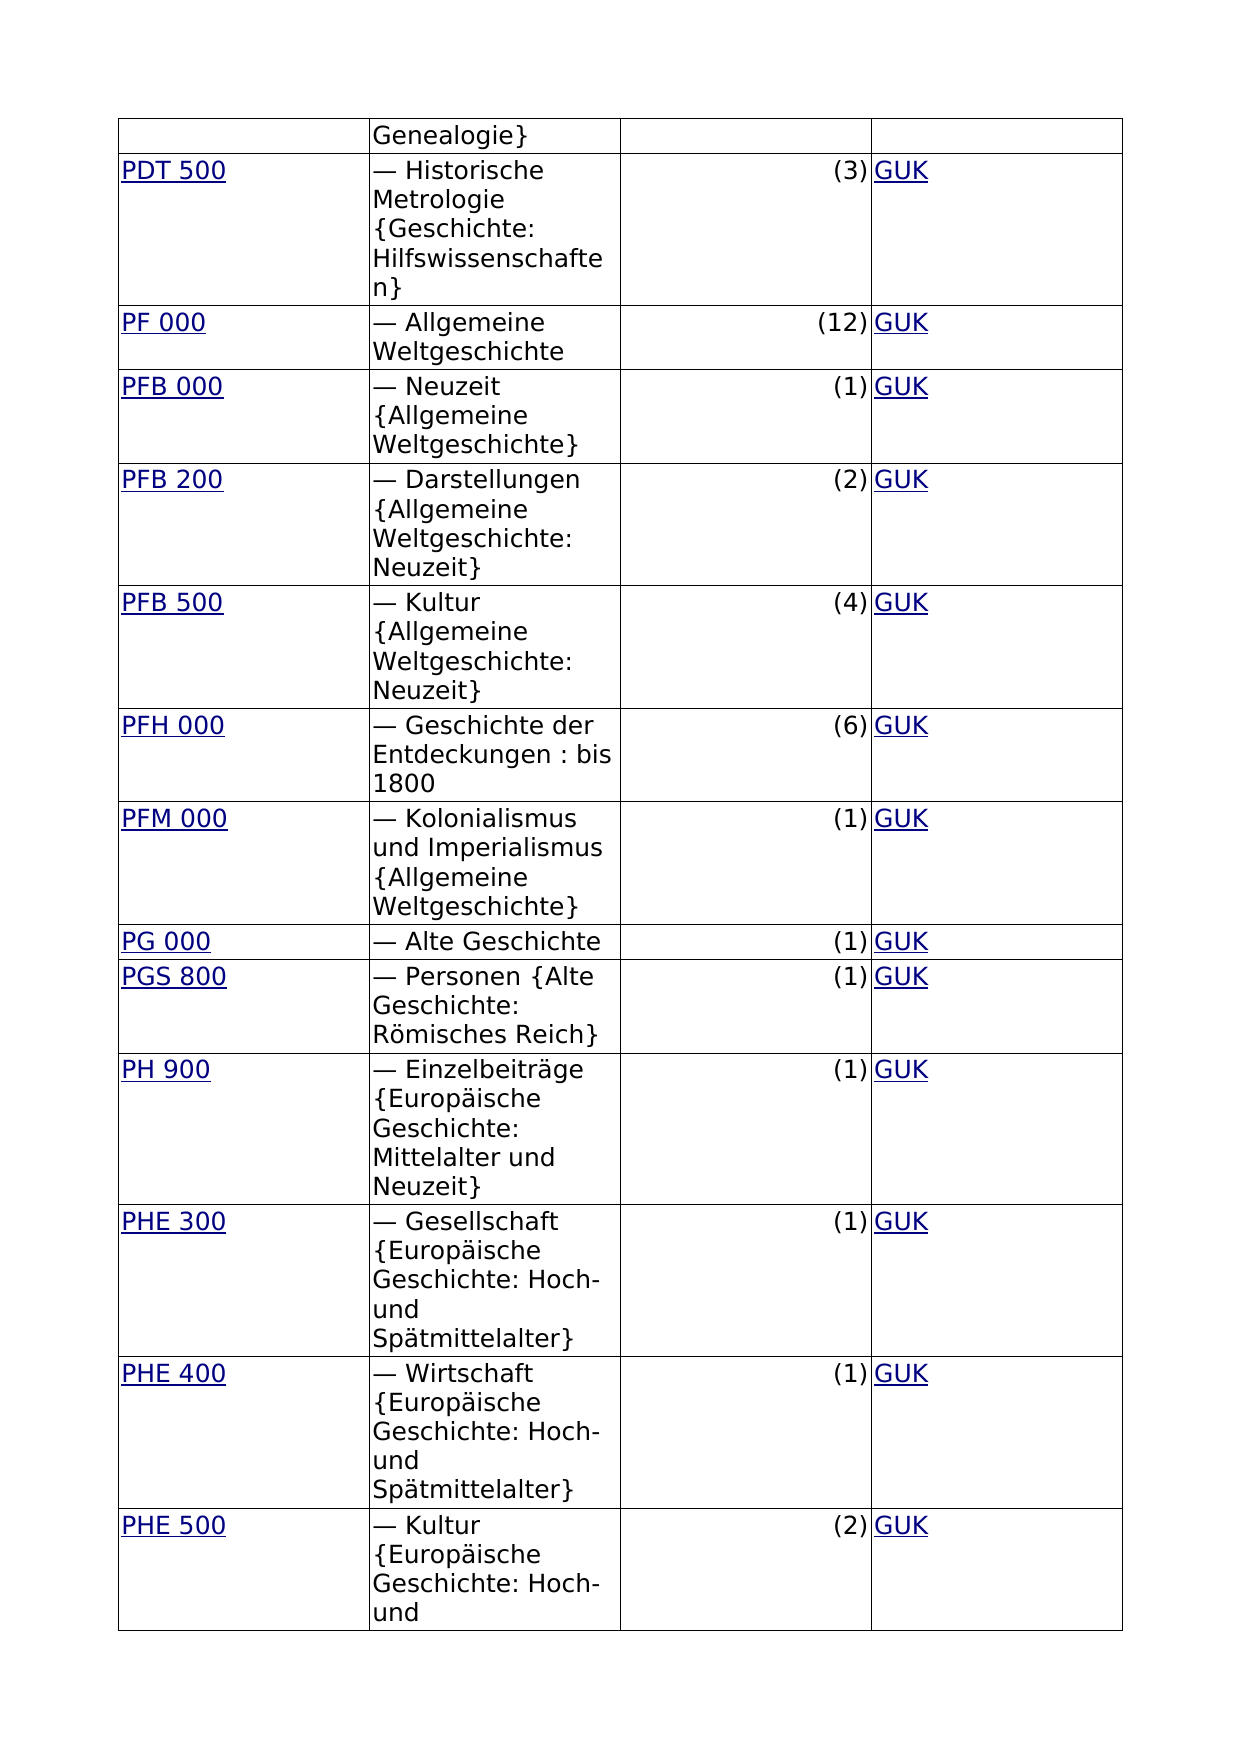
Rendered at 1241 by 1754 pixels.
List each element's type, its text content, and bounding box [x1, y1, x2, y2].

table_cell PF 000 [119, 306, 369, 369]
table_cell (2) [621, 464, 871, 585]
table_cell (1) [621, 370, 871, 463]
table_cell PFB 500 [119, 586, 369, 708]
table_cell GUK [872, 306, 1122, 369]
table_cell (3) [621, 154, 871, 305]
table_cell — Geschichte der Entdeckungen : bis 1800 [370, 709, 620, 801]
table_cell PFH 000 [119, 709, 369, 801]
table_cell (2) [621, 1509, 871, 1630]
table_cell (1) [621, 960, 871, 1052]
table_cell — Kultur {Europäische Geschichte: Hoch- und [370, 1509, 620, 1630]
table_cell — Neuzeit {Allgemeine Weltgeschichte} [370, 370, 620, 463]
table_cell — Alte Geschichte [370, 925, 620, 959]
table_cell PH 900 [119, 1054, 369, 1204]
table_cell [621, 119, 871, 153]
table_cell — Darstellungen {Allgemeine Weltgeschichte: Neuzeit} [370, 464, 620, 585]
table_cell (1) [621, 1205, 871, 1356]
table_cell GUK [872, 154, 1122, 305]
table_cell — Gesellschaft {Europäische Geschichte: Hoch- und Spätmittelalter} [370, 1205, 620, 1356]
table_cell PFB 200 [119, 464, 369, 585]
table_cell GUK [872, 1509, 1122, 1630]
table_cell PDT 500 [119, 154, 369, 305]
table_cell [119, 119, 369, 153]
table_cell GUK [872, 1054, 1122, 1204]
table_cell [872, 119, 1122, 153]
table_cell (1) [621, 925, 871, 959]
table_cell GUK [872, 925, 1122, 959]
table_cell (1) [621, 1054, 871, 1204]
table_cell GUK [872, 802, 1122, 924]
table_cell PHE 400 [119, 1357, 369, 1508]
table_cell PHE 500 [119, 1509, 369, 1630]
table_cell — Historische Metrologie {Geschichte: Hilfswissenschaften} [370, 154, 620, 305]
table_cell PHE 300 [119, 1205, 369, 1356]
table_cell PFB 000 [119, 370, 369, 463]
table_cell — Wirtschaft {Europäische Geschichte: Hoch- und Spätmittelalter} [370, 1357, 620, 1508]
table_cell Genealogie} [370, 119, 620, 153]
table_cell GUK [872, 370, 1122, 463]
table_cell — Allgemeine Weltgeschichte [370, 306, 620, 369]
table_cell PG 000 [119, 925, 369, 959]
table_cell — Einzelbeiträge {Europäische Geschichte: Mittelalter und Neuzeit} [370, 1054, 620, 1204]
table_cell PFM 000 [119, 802, 369, 924]
table_cell (12) [621, 306, 871, 369]
table_cell GUK [872, 586, 1122, 708]
table_cell GUK [872, 960, 1122, 1052]
table_cell — Personen {Alte Geschichte: Römisches Reich} [370, 960, 620, 1052]
table_cell — Kultur {Allgemeine Weltgeschichte: Neuzeit} [370, 586, 620, 708]
table_cell PGS 800 [119, 960, 369, 1052]
table_cell GUK [872, 1357, 1122, 1508]
table_cell (1) [621, 802, 871, 924]
table_cell GUK [872, 1205, 1122, 1356]
table_cell (1) [621, 1357, 871, 1508]
table_cell GUK [872, 709, 1122, 801]
table_cell GUK [872, 464, 1122, 585]
table_cell (6) [621, 709, 871, 801]
table_cell — Kolonialismus und Imperialismus {Allgemeine Weltgeschichte} [370, 802, 620, 924]
table_cell (4) [621, 586, 871, 708]
